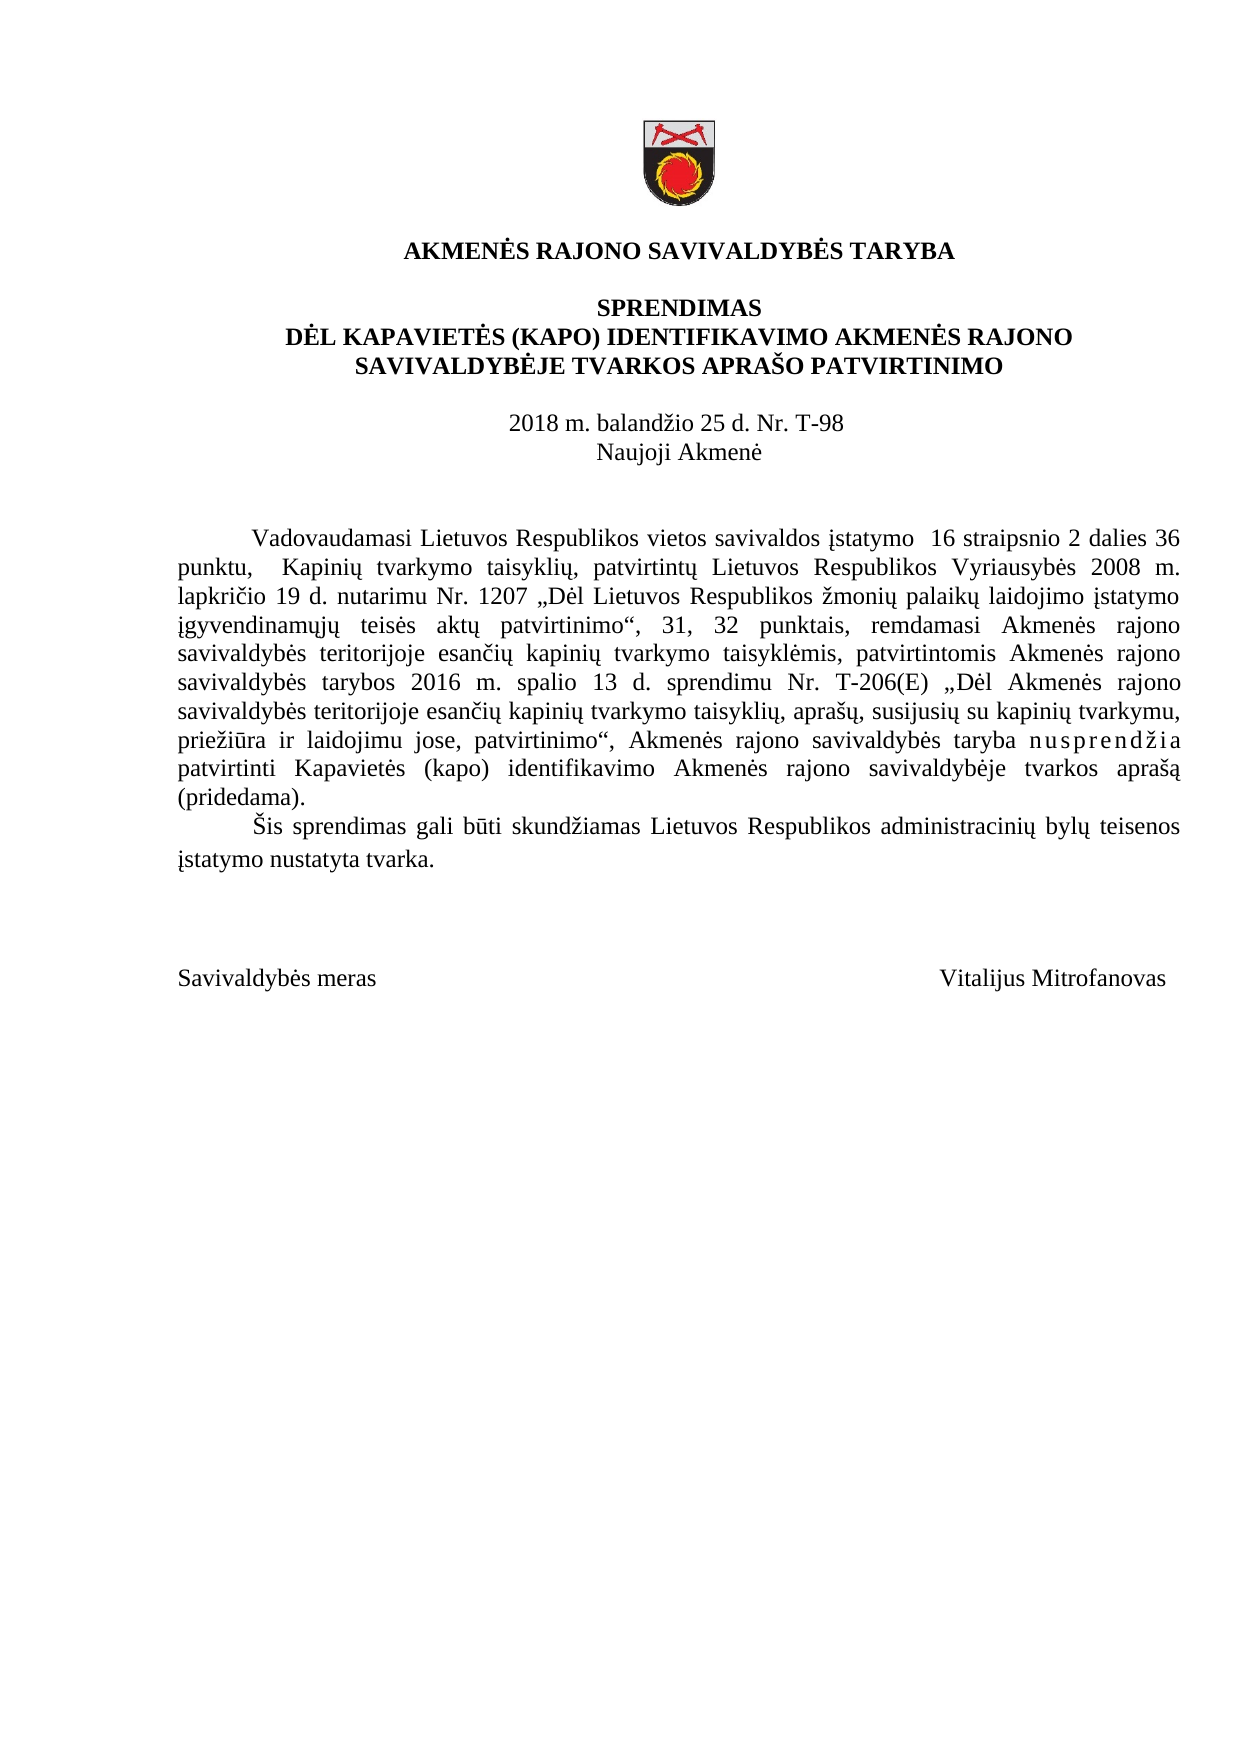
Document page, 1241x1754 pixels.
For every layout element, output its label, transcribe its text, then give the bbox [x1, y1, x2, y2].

text Vadovaudamasi Lietuvos Respublikos vietos savivaldos įstatymo 16 straipsnio 2 dalies 36 punktu, Kapinių tvarkymo taisyklių, patvirtintų Lietuvos Respublikos Vyriausybės 2008 m. lapkričio 19 d. nutarimu Nr. 1207 „Dėl Lietuvos Respublikos žmonių palaikų laidojimo įstatymo įgyvendinamųjų teisės aktų patvirtinimo“, 31, 32 punktais, remdamasi Akmenės rajono savivaldybės teritorijoje esančių kapinių tvarkymo taisyklėmis, patvirtintomis Akmenės rajono savivaldybės tarybos 2016 m. spalio 13 d. sprendimu Nr. T-206(E) „Dėl Akmenės rajono savivaldybės teritorijoje esančių kapinių tvarkymo taisyklių, aprašų, susijusių su kapinių tvarkymu, priežiūra ir laidojimu jose, patvirtinimo“, Akmenės rajono savivaldybės taryba nusprendžia patvirtinti Kapavietės (kapo) identifikavimo Akmenės rajono savivaldybėje tvarkos aprašą (pridedama). [177, 523, 1181, 811]
text SPRENDIMAS [177, 293, 1181, 322]
text Naujoji Akmenė [177, 437, 1181, 466]
text AKMENĖS RAJONO SAVIVALDYBĖS TARYBA [177, 236, 1181, 265]
text DĖL KAPAVIETĖS (KAPO) IDENTIFIKAVIMO AKMENĖS RAJONO SAVIVALDYBĖJE TVARKOS APRAŠO PATVIRTINIMO [177, 322, 1181, 380]
text 2018 m. balandžio 25 d. Nr. T-98 [177, 408, 1181, 437]
text Šis sprendimas gali būti skundžiamas Lietuvos Respublikos administracinių bylų teisenos įstatymo nustatyta tvarka. [177, 811, 1181, 873]
subtitle Savivaldybės meras Vitalijus Mitrofanovas [177, 963, 1181, 992]
